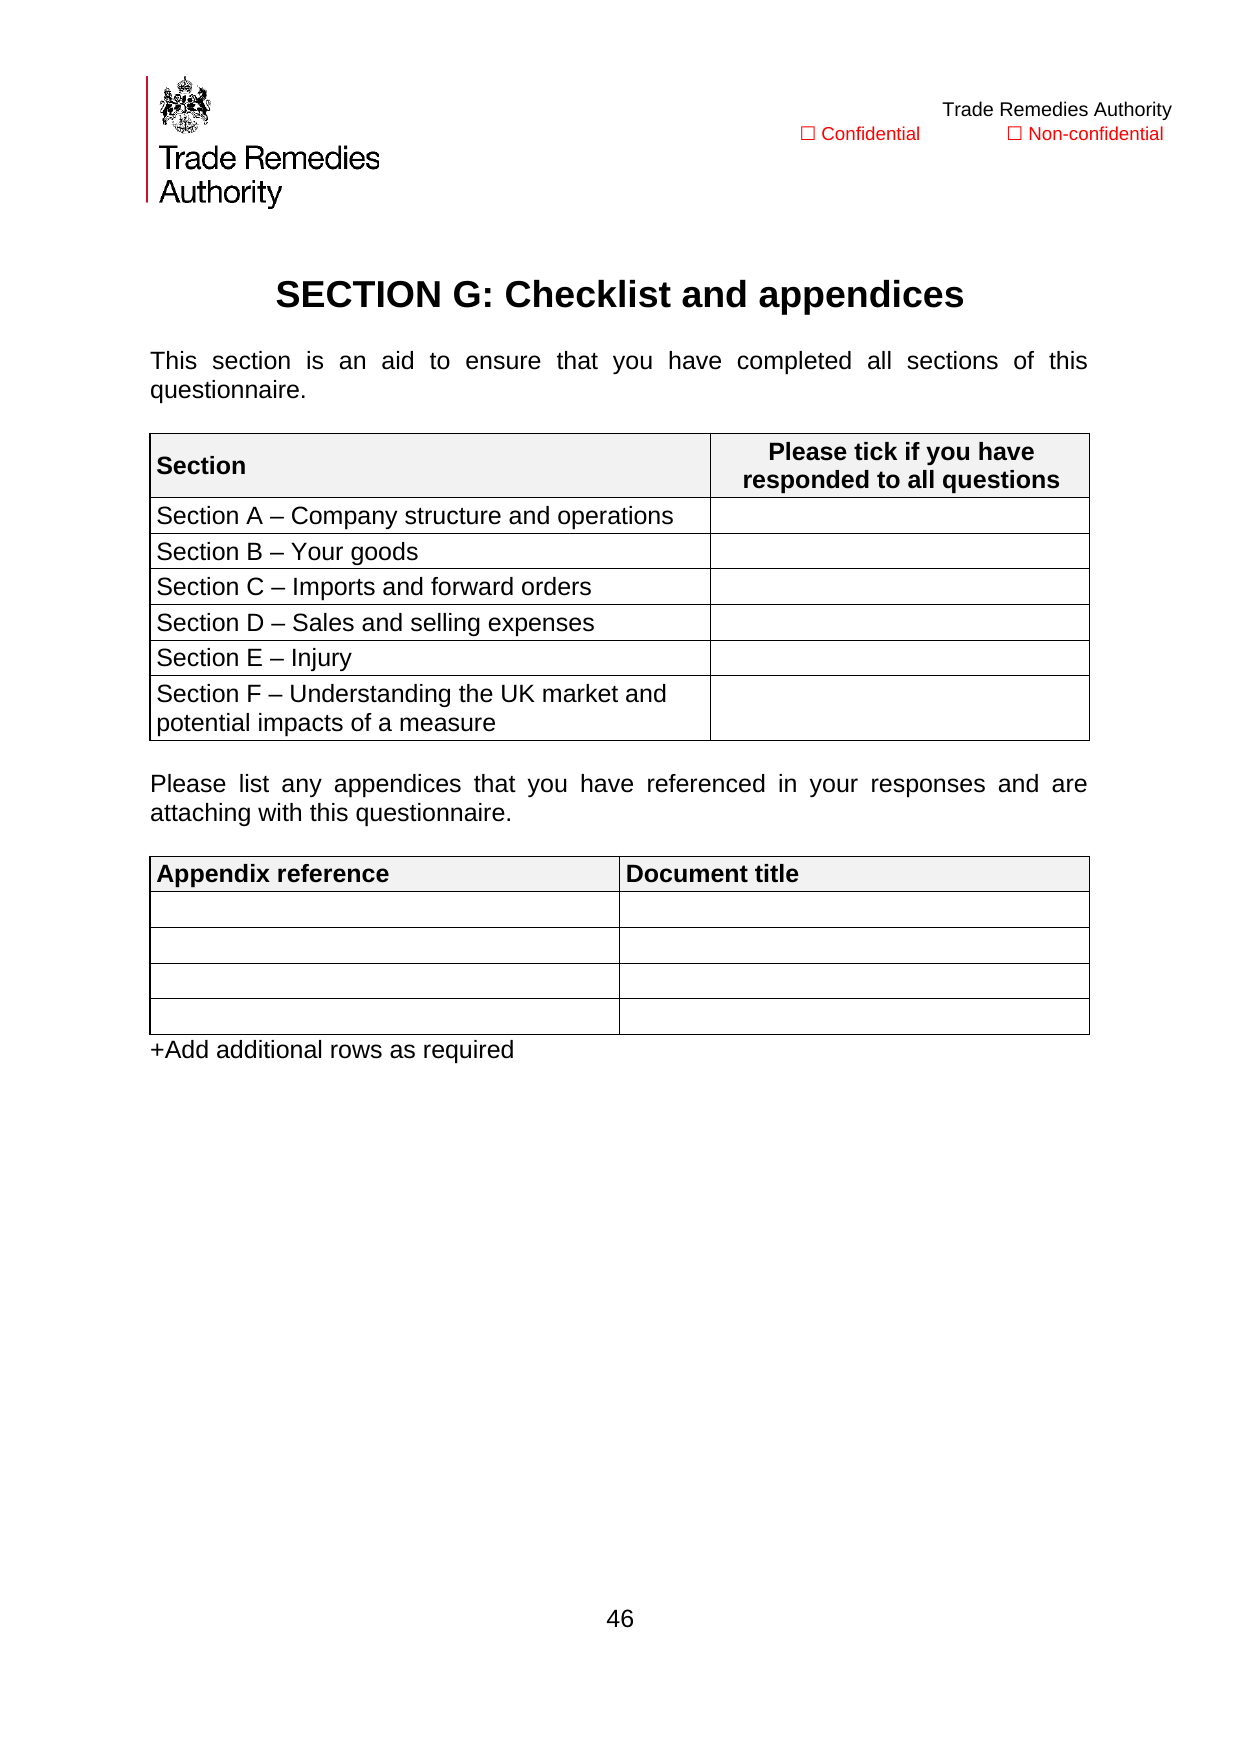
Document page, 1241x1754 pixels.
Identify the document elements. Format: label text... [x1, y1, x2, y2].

table_cell [620, 964, 1089, 998]
table_cell [711, 498, 1089, 533]
table_cell Section F – Understanding the UK market and potential impacts of a measure [151, 676, 710, 739]
table_header Section [151, 434, 710, 497]
table_cell [151, 892, 619, 927]
text +Add additional rows as required [150, 1035, 1090, 1063]
text Please list any appendices that you have referenced in your responses and are attaching with this questionnaire. [150, 769, 1090, 827]
table_cell Section A – Company structure and operations [151, 498, 710, 533]
table_cell [711, 641, 1089, 675]
table_cell [151, 928, 619, 962]
subtitle SECTION G: Checklist and appendices [150, 272, 1090, 315]
table_cell [711, 569, 1089, 604]
table_cell [620, 928, 1089, 962]
table_cell [620, 999, 1089, 1034]
table_cell [711, 676, 1089, 739]
table_cell [711, 534, 1089, 568]
table_header Document title [620, 857, 1089, 891]
table_cell [151, 964, 619, 998]
table_header Please tick if you have responded to all questions [711, 434, 1089, 497]
table_cell Section D – Sales and selling expenses [151, 605, 710, 639]
table_cell [620, 892, 1089, 927]
table_cell Section B – Your goods [151, 534, 710, 568]
table_cell [711, 605, 1089, 639]
table_cell [151, 999, 619, 1034]
table_cell Section E – Injury [151, 641, 710, 675]
table_cell Section C – Imports and forward orders [151, 569, 710, 604]
text This section is an aid to ensure that you have completed all sections of this questionnaire. [150, 346, 1090, 404]
table_header Appendix reference [151, 857, 619, 891]
